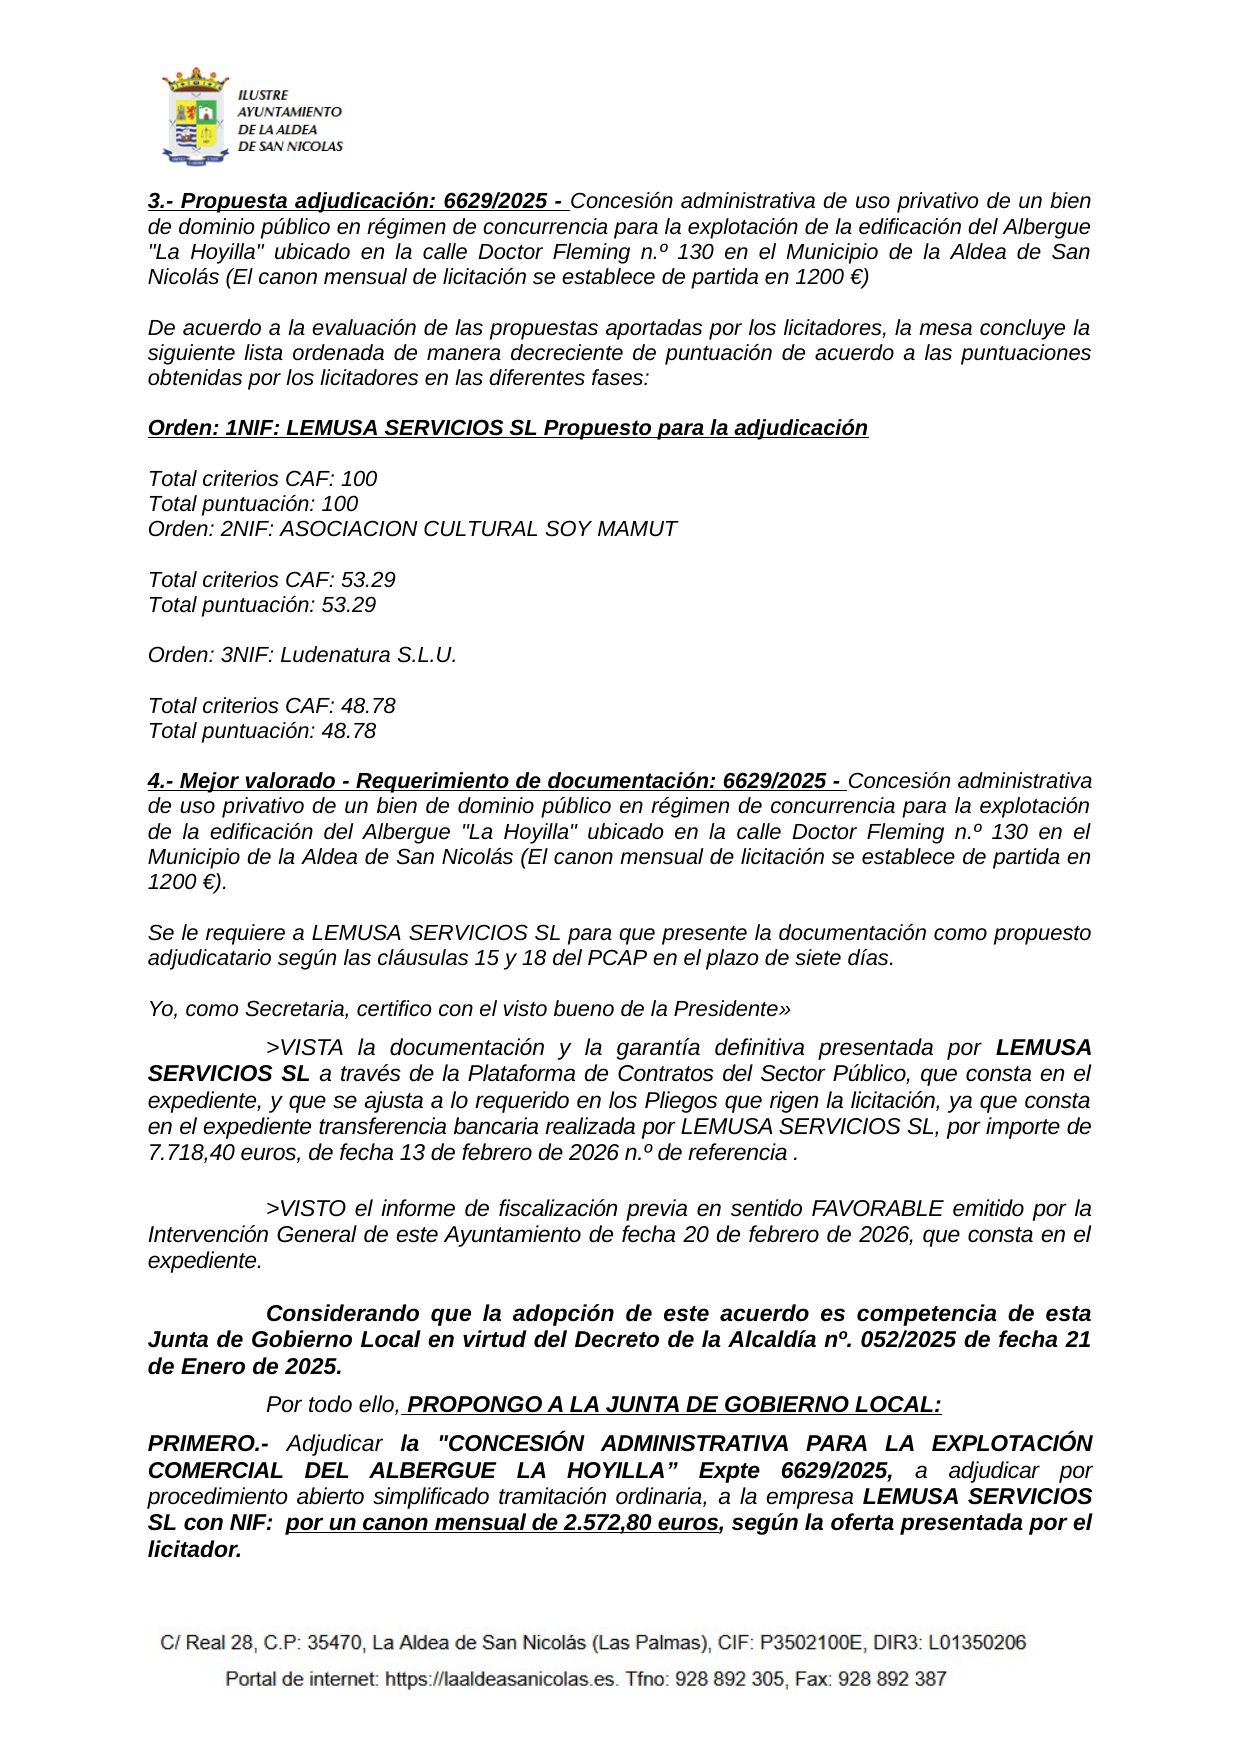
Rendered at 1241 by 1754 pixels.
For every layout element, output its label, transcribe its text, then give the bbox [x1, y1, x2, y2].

text Orden: 1NIF: LEMUSA SERVICIOS SL Propuesto para la adjudicación [148, 415, 1093, 441]
text Considerando que la adopción de este acuerdo es competencia de esta Junta de Gobierno Local en virtud del Decreto de la Alcaldía nº. 052/2025 de fecha 21 de Enero de 2025. [148, 1300, 1093, 1379]
text PRIMERO.- Adjudicar la "CONCESIÓN ADMINISTRATIVA PARA LA EXPLOTACIÓN COMERCIAL DEL ALBERGUE LA HOYILLA” Expte 6629/2025, a adjudicar por procedimiento abierto simplificado tramitación ordinaria, a la empresa LEMUSA SERVICIOS SL con NIF: por un canon mensual de 2.572,80 euros, según la oferta presentada por el licitador. [148, 1430, 1093, 1562]
text Se le requiere a LEMUSA SERVICIOS SL para que presente la documentación como propuesto adjudicatario según las cláusulas 15 y 18 del PCAP en el plazo de siete días. [148, 919, 1093, 970]
text Total criterios CAF: 53.29 [148, 567, 1093, 592]
text >VISTO el informe de fiscalización previa en sentido FAVORABLE emitido por la Intervención General de este Ayuntamiento de fecha 20 de febrero de 2026, que consta en el expediente. [148, 1194, 1093, 1273]
text Yo, como Secretaria, certifico con el visto bueno de la Presidente» [148, 996, 1093, 1021]
text Orden: 3NIF: Ludenatura S.L.U. [148, 642, 1093, 667]
text >VISTA la documentación y la garantía definitiva presentada por LEMUSA SERVICIOS SL a través de la Plataforma de Contratos del Sector Público, que consta en el expediente, y que se ajusta a lo requerido en los Pliegos que rigen la licitación, ya que consta en el expediente transferencia bancaria realizada por LEMUSA SERVICIOS SL, por importe de 7.718,40 euros, de fecha 13 de febrero de 2026 n.º de referencia . [148, 1034, 1093, 1166]
text Total criterios CAF: 100 [148, 466, 1093, 491]
picture [148, 1626, 1033, 1695]
text Total criterios CAF: 48.78 [148, 693, 1093, 718]
text Orden: 2NIF: ASOCIACION CULTURAL SOY MAMUT [148, 516, 1093, 541]
text Por todo ello, PROPONGO A LA JUNTA DE GOBIERNO LOCAL: [148, 1391, 1078, 1418]
text Total puntuación: 53.29 [148, 592, 1093, 617]
text Total puntuación: 100 [148, 491, 1093, 516]
text Total puntuación: 48.78 [148, 718, 1093, 743]
text 4.- Mejor valorado - Requerimiento de documentación: 6629/2025 - Concesión administrativa de uso privativo de un bien de dominio público en régimen de concurrencia para la explotación de la edificación del Albergue "La Hoyilla" ubicado en la calle Doctor Fleming n.º 130 en el Municipio de la Aldea de San Nicolás (El canon mensual de licitación se establece de partida en 1200 €). [148, 768, 1093, 894]
text De acuerdo a la evaluación de las propuestas aportadas por los licitadores, la mesa concluye la siguiente lista ordenada de manera decreciente de puntuación de acuerdo a las puntuaciones obtenidas por los licitadores en las diferentes fases: [148, 314, 1093, 390]
picture [148, 59, 359, 174]
text 3.- Propuesta adjudicación: 6629/2025 - Concesión administrativa de uso privativo de un bien de dominio público en régimen de concurrencia para la explotación de la edificación del Albergue "La Hoyilla" ubicado en la calle Doctor Fleming n.º 130 en el Municipio de la Aldea de San Nicolás (El canon mensual de licitación se establece de partida en 1200 €) [148, 188, 1093, 289]
